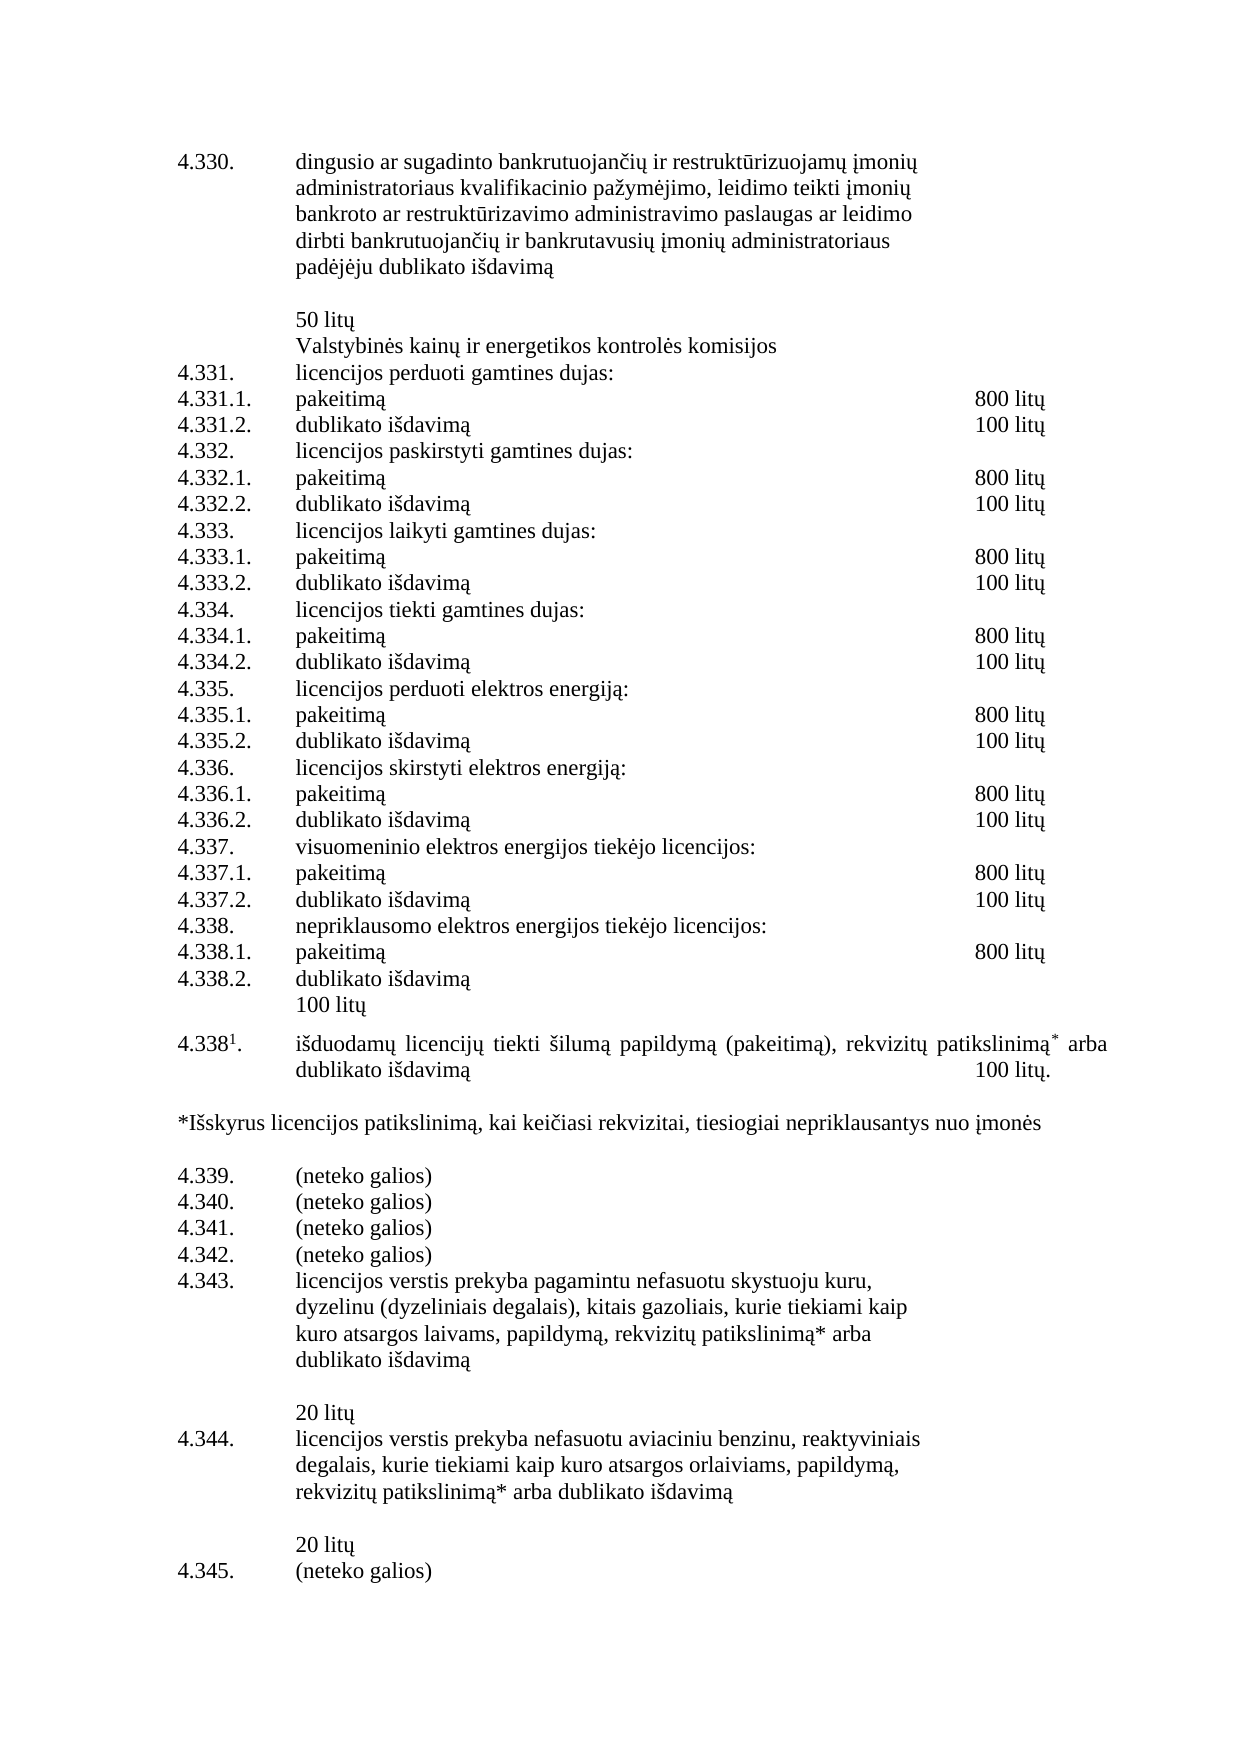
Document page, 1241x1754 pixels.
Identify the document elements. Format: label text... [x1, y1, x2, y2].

text 4.332.1. pakeitimą 800 litų [177, 464, 1122, 490]
text 4.333. licencijos laikyti gamtines dujas: [177, 517, 1122, 543]
text 4.334.1. pakeitimą 800 litų [177, 622, 1122, 648]
text 4.336.1. pakeitimą 800 litų [177, 780, 1122, 807]
text 4.344. licencijos verstis prekyba nefasuotu aviaciniu benzinu, reaktyviniais degalais, kurie tiekiami kaip kuro atsargos orlaiviams, papildymą, rekvizitų patikslinimą* arba dublikato išdavimą 20 litų [177, 1425, 945, 1557]
text 4.345. (neteko galios) [177, 1557, 945, 1583]
text 4.338. nepriklausomo elektros energijos tiekėjo licencijos: [177, 912, 1122, 938]
text 4.330. dingusio ar sugadinto bankrutuojančių ir restruktūrizuojamų įmonių administratoriaus kvalifikacinio pažymėjimo, leidimo teikti įmonių bankroto ar restruktūrizavimo administravimo paslaugas ar leidimo dirbti bankrutuojančių ir bankrutavusių įmonių administratoriaus padėjėju dublikato išdavimą 50 litų [177, 148, 945, 332]
text 4.336.2. dublikato išdavimą 100 litų [177, 807, 1122, 833]
text 4.339. (neteko galios) [177, 1162, 945, 1188]
text 4.340. (neteko galios) [177, 1188, 945, 1214]
text 4.332. licencijos paskirstyti gamtines dujas: [177, 438, 1122, 464]
text 4.333.1. pakeitimą 800 litų [177, 543, 1122, 569]
text 4.337.2. dublikato išdavimą 100 litų [177, 886, 1122, 912]
text 4.333.2. dublikato išdavimą 100 litų [177, 569, 1122, 596]
text 4.334.2. dublikato išdavimą 100 litų [177, 648, 1122, 675]
text 4.335.2. dublikato išdavimą 100 litų [177, 727, 1122, 754]
text *Išskyrus licencijos patikslinimą, kai keičiasi rekvizitai, tiesiogiai nepriklausantys nuo įmonės [177, 1109, 1107, 1135]
text 4.341. (neteko galios) [177, 1214, 945, 1241]
text 4.334. licencijos tiekti gamtines dujas: [177, 596, 1122, 622]
text 4.335. licencijos perduoti elektros energiją: [177, 675, 1122, 701]
text 4.338.2. dublikato išdavimą 100 litų [177, 965, 945, 1017]
text 4.343. licencijos verstis prekyba pagamintu nefasuotu skystuoju kuru, dyzelinu (dyzeliniais degalais), kitais gazoliais, kurie tiekiami kaip kuro atsargos laivams, papildymą, rekvizitų patikslinimą* arba dublikato išdavimą 20 litų [177, 1267, 945, 1425]
text 4.3381. išduodamų licencijų tiekti šilumą papildymą (pakeitimą), rekvizitų patikslinimą* arba dublikato išdavimą 100 litų. [177, 1030, 1107, 1083]
text 4.337. visuomeninio elektros energijos tiekėjo licencijos: [177, 833, 1122, 859]
text 4.337.1. pakeitimą 800 litų [177, 859, 1122, 886]
text 4.342. (neteko galios) [177, 1241, 945, 1267]
text 4.336. licencijos skirstyti elektros energiją: [177, 754, 1122, 780]
text Valstybinės kainų ir energetikos kontrolės komisijos [177, 332, 945, 358]
text 4.338.1. pakeitimą 800 litų [177, 938, 1122, 965]
text 4.331.2. dublikato išdavimą 100 litų [177, 411, 1122, 438]
text 4.332.2. dublikato išdavimą 100 litų [177, 490, 1122, 517]
text 4.331. licencijos perduoti gamtines dujas: [177, 358, 1122, 385]
text 4.331.1. pakeitimą 800 litų [177, 385, 1122, 411]
text 4.335.1. pakeitimą 800 litų [177, 701, 1122, 727]
